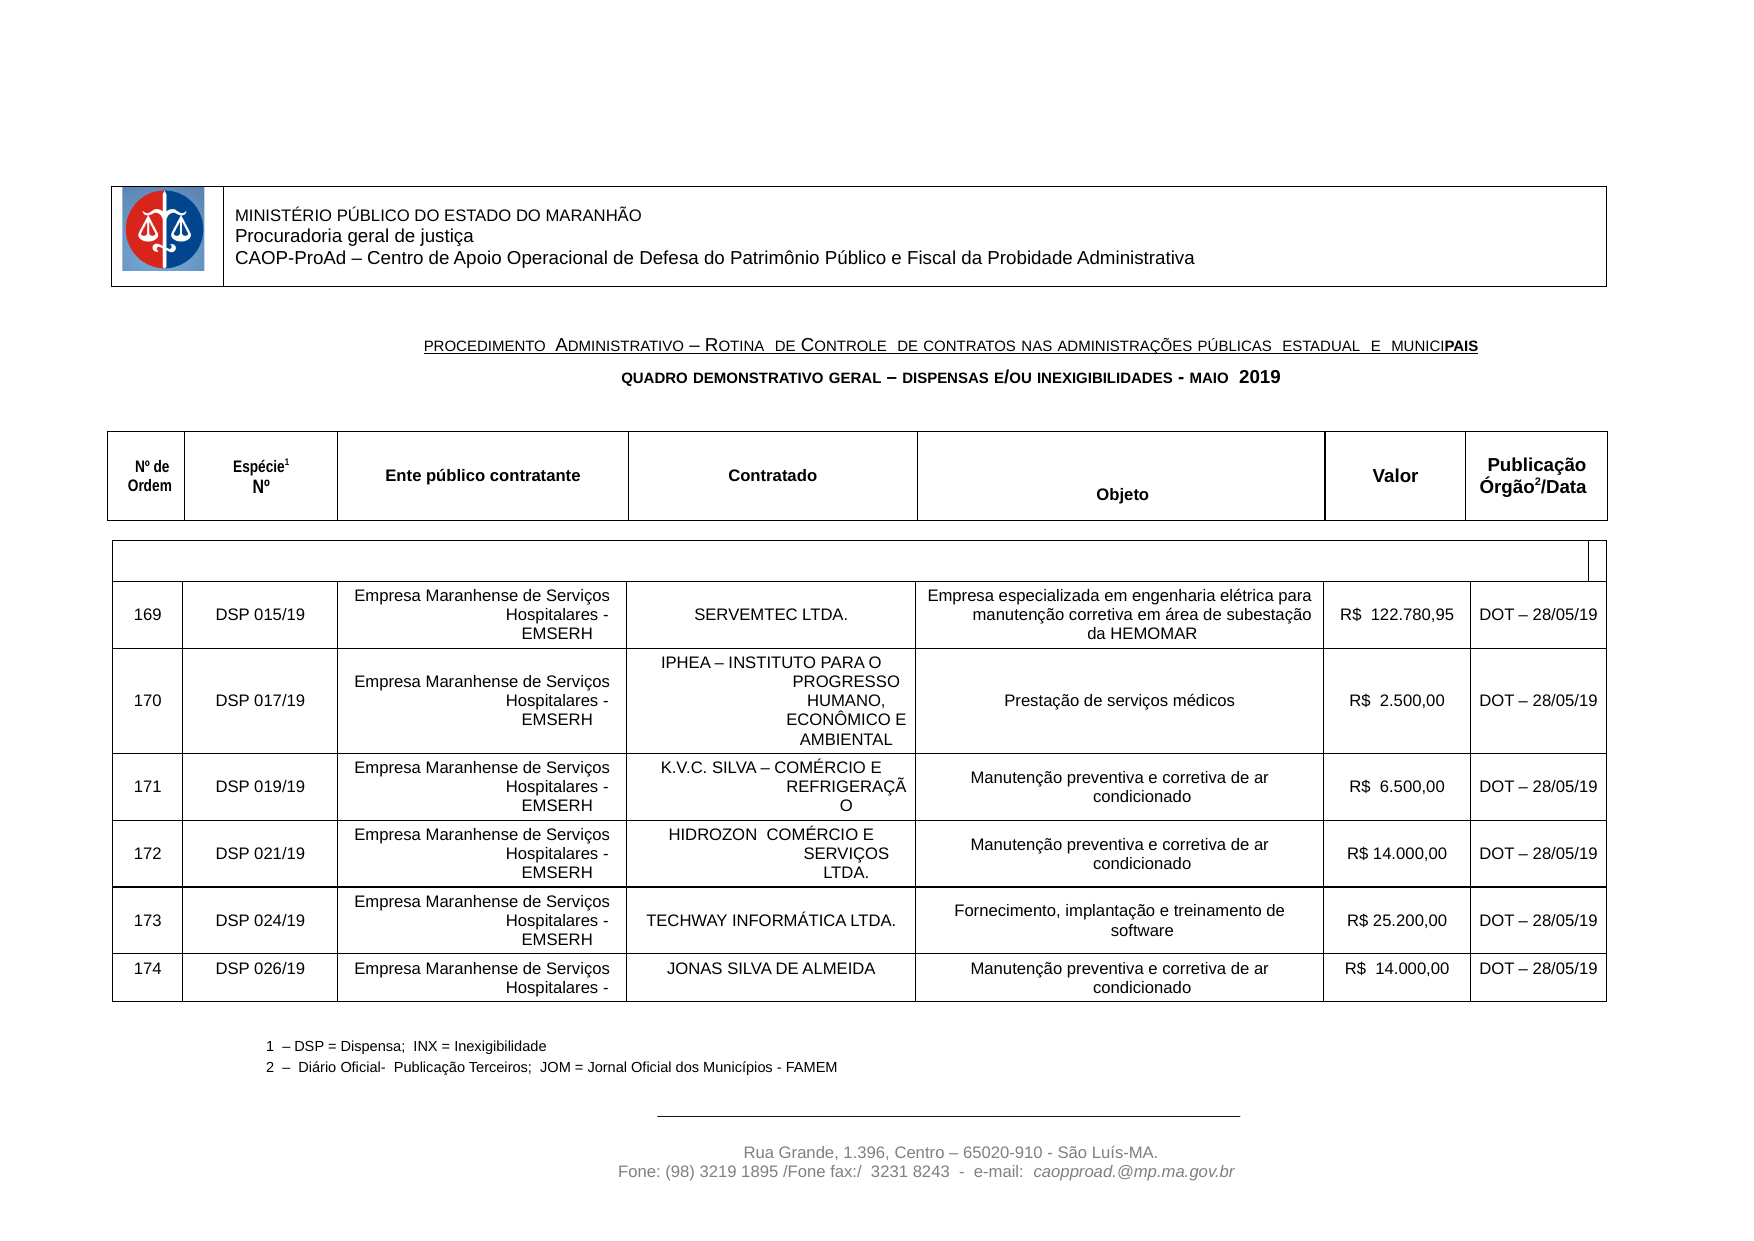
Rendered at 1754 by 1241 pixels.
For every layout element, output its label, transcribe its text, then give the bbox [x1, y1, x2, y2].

table_cell R$ 6.500,00 [1324, 754, 1470, 819]
table_cell Manutenção preventiva e corretiva de ar condicionado [916, 954, 1323, 1001]
table_cell DOT – 28/05/19 [1471, 649, 1606, 753]
table_cell SERVEMTEC LTDA. [627, 582, 915, 647]
table_cell Prestação de serviços médicos [916, 649, 1323, 753]
table_cell Empresa Maranhense de Serviços Hospitalares - EMSERH [338, 754, 626, 819]
table_cell Manutenção preventiva e corretiva de ar condicionado [916, 754, 1323, 819]
table_cell DOT – 28/05/19 [1471, 821, 1606, 886]
table_cell TECHWAY INFORMÁTICA LTDA. [627, 888, 915, 953]
table_cell JONAS SILVA DE ALMEIDA [627, 954, 915, 1001]
table_cell R$ 14.000,00 [1324, 954, 1470, 1001]
table_cell 169 [113, 582, 182, 647]
table_cell IPHEA – INSTITUTO PARA O PROGRESSO HUMANO, ECONÔMICO E AMBIENTAL [627, 649, 915, 753]
table_cell Manutenção preventiva e corretiva de ar condicionado [916, 821, 1323, 886]
table_cell R$ 122.780,95 [1324, 582, 1470, 647]
table_header [113, 541, 1588, 581]
table_cell 171 [113, 754, 182, 819]
table_cell Empresa Maranhense de Serviços Hospitalares - EMSERH [338, 582, 626, 647]
table_cell K.V.C. SILVA – COMÉRCIO E REFRIGERAÇÃO [627, 754, 915, 819]
table_cell 172 [113, 821, 182, 886]
picture [122, 187, 205, 271]
table_cell HIDROZON COMÉRCIO E SERVIÇOS LTDA. [627, 821, 915, 886]
table_header [1589, 541, 1606, 581]
table_cell DSP 019/19 [183, 754, 337, 819]
table_cell Empresa Maranhense de Serviços Hospitalares - EMSERH [338, 888, 626, 953]
table_cell DOT – 28/05/19 [1471, 888, 1606, 953]
table_cell 173 [113, 888, 182, 953]
table_cell R$ 25.200,00 [1324, 888, 1470, 953]
table_cell R$ 14.000,00 [1324, 821, 1470, 886]
table_cell DOT – 28/05/19 [1471, 954, 1606, 1001]
table_cell DOT – 28/05/19 [1471, 582, 1606, 647]
table_cell DOT – 28/05/19 [1471, 754, 1606, 819]
table_cell DSP 024/19 [183, 888, 337, 953]
table_cell Empresa Maranhense de Serviços Hospitalares [338, 954, 626, 1001]
table_cell DSP 017/19 [183, 649, 337, 753]
table_cell 170 [113, 649, 182, 753]
table_cell DSP 026/19 [183, 954, 337, 1001]
table_cell Empresa especializada em engenharia elétrica para manutenção corretiva em área de subestação da HEMOMAR [916, 582, 1323, 647]
table_cell Empresa Maranhense de Serviços Hospitalares - EMSERH [338, 649, 626, 753]
table_cell R$ 2.500,00 [1324, 649, 1470, 753]
table_cell DSP 021/19 [183, 821, 337, 886]
table_cell 174 [113, 954, 182, 1001]
table_cell Empresa Maranhense de Serviços Hospitalares - EMSERH [338, 821, 626, 886]
table_cell DSP 015/19 [183, 582, 337, 647]
table_cell Fornecimento, implantação e treinamento de software [916, 888, 1323, 953]
